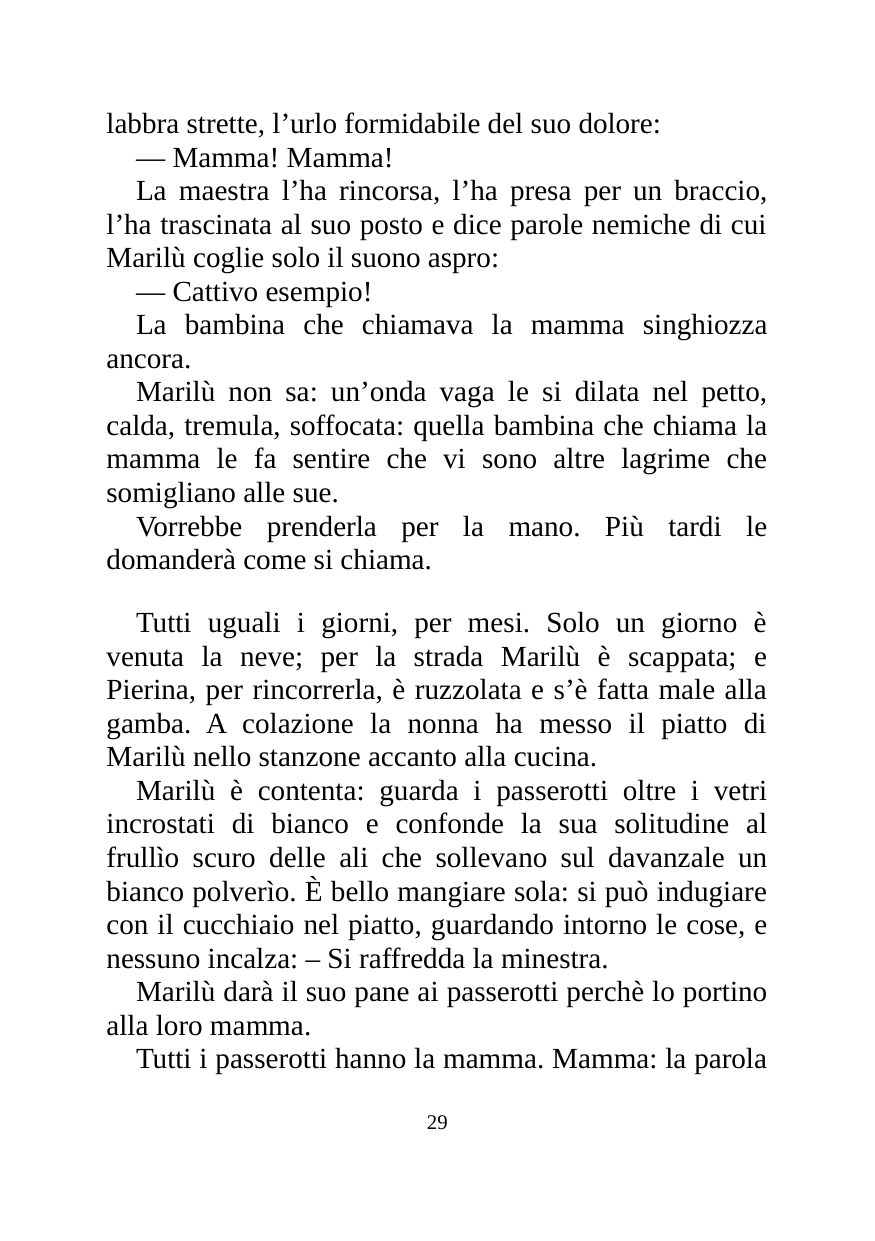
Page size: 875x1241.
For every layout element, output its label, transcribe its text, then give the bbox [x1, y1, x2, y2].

text Marilù è contenta: guarda i passerotti oltre i vetri incrostati di bianco e confonde la sua solitudine al frullìo scuro delle ali che sollevano sul davanzale un bianco polverìo. È bello mangiare sola: si può indugiare con il cucchiaio nel piatto, guardando intorno le cose, e nessuno incalza: – Si raffredda la minestra. [106, 773, 768, 974]
text Tutti i passerotti hanno la mamma. Mamma: la parola [106, 1041, 768, 1075]
text — Cattivo esempio! [106, 274, 768, 307]
text La bambina che chiamava la mamma singhiozza ancora. [106, 307, 768, 374]
text Marilù non sa: un’onda vaga le si dilata nel petto, calda, tremula, soffocata: quella bambina che chiama la mamma le fa sentire che vi sono altre lagrime che somigliano alle sue. [106, 374, 768, 509]
text labbra strette, l’urlo formidabile del suo dolore: [106, 106, 768, 140]
text Tutti uguali i giorni, per mesi. Solo un giorno è venuta la neve; per la strada Marilù è scappata; e Pierina, per rincorrerla, è ruzzolata e s’è fatta male alla gamba. A colazione la nonna ha messo il piatto di Marilù nello stanzone accanto alla cucina. [106, 605, 768, 773]
text Vorrebbe prenderla per la mano. Più tardi le domanderà come si chiama. [106, 509, 768, 576]
text La maestra l’ha rincorsa, l’ha presa per un braccio, l’ha trascinata al suo posto e dice parole nemiche di cui Marilù coglie solo il suono aspro: [106, 173, 768, 274]
text — Mamma! Mamma! [106, 140, 768, 173]
text Marilù darà il suo pane ai passerotti perchè lo portino alla loro mamma. [106, 974, 768, 1041]
